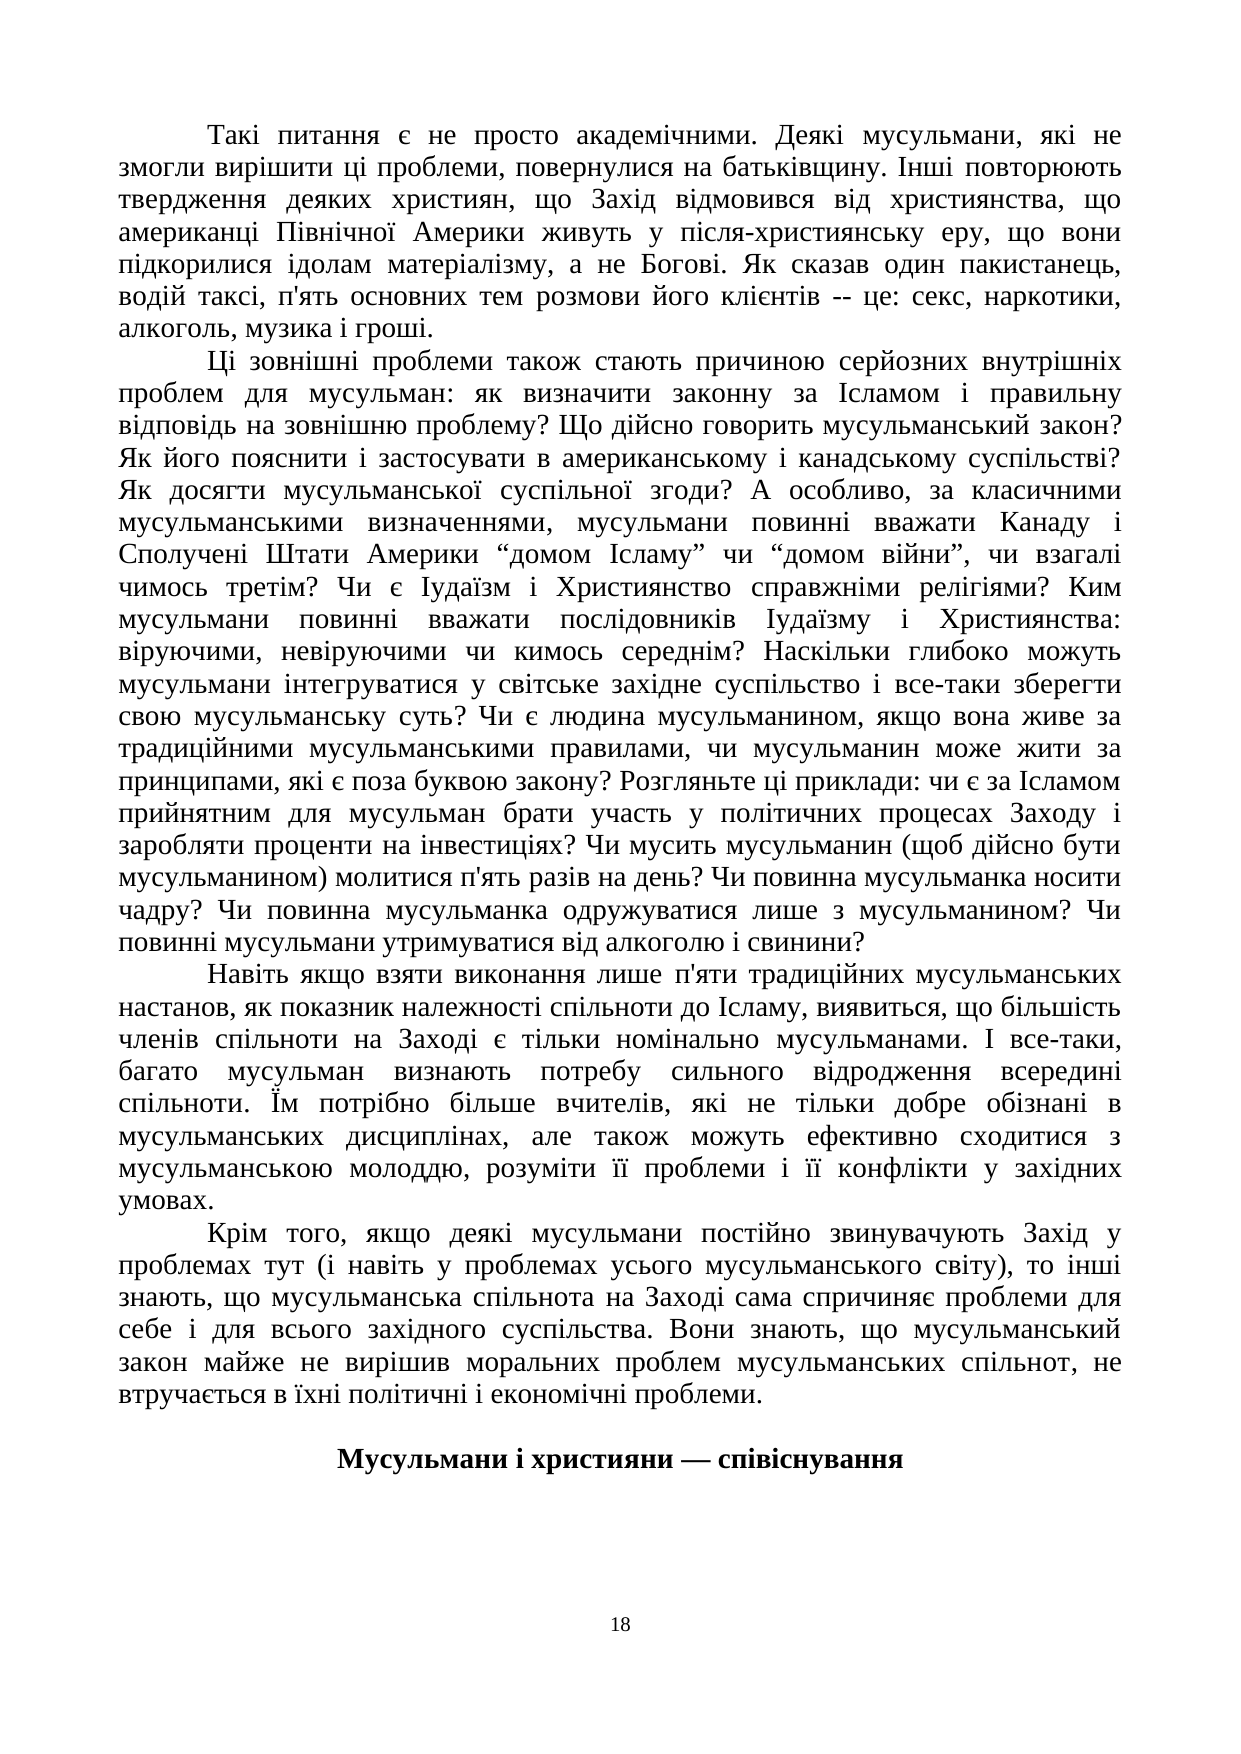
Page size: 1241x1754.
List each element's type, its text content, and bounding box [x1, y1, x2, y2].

text Такі питання є не просто академічними. Деякі мусульмани, які не змогли вирішити ці проблеми, повернулися на батьківщину. Інші повторюють твердження деяких християн, що Захід відмовився від християнства, що американці Північної Америки живуть у після-християнську еру, що вони підкорилися ідолам матеріалізму, а не Богові. Як сказав один пакистанець, водій таксі, п'ять основних тем розмови його клієнтів -- це: секс, наркотики, алкоголь, музика і гроші. [118, 118, 1122, 344]
subtitle Мусульмани і християни — співіснування [118, 1442, 1122, 1474]
text Крім того, якщо деякі мусульмани постійно звинувачують Захід у проблемах тут (і навіть у проблемах усього мусульманського світу), то інші знають, що мусульманська спільнота на Заході сама спричиняє проблеми для себе і для всього західного суспільства. Вони знають, що мусульманський закон майже не вирішив моральних проблем мусульманських спільнот, не втручається в їхні політичні і економічні проблеми. [118, 1216, 1122, 1410]
text Ці зовнішні проблеми також стають причиною серйозних внутрішніх проблем для мусульман: як визначити законну за Ісламом і правильну відповідь на зовнішню проблему? Що дійсно говорить мусульманський закон? Як його пояснити і застосувати в американському і канадському суспільстві? Як досягти мусульманської суспільної згоди? А особливо, за класичними мусульманськими визначеннями, мусульмани повинні вважати Канаду і Сполучені Штати Америки “домом Ісламу” чи “домом війни”, чи взагалі чимось третім? Чи є Іудаїзм і Християнство справжніми релігіями? Ким мусульмани повинні вважати послідовників Іудаїзму і Християнства: віруючими, невіруючими чи кимось середнім? Наскільки глибоко можуть мусульмани інтегруватися у світське західне суспільство і все-таки зберегти свою мусульманську суть? Чи є людина мусульманином, якщо вона живе за традиційними мусульманськими правилами, чи мусульманин може жити за принципами, які є поза буквою закону? Розгляньте ці приклади: чи є за Ісламом прийнятним для мусульман брати участь у політичних процесах Заходу і заробляти проценти на інвестиціях? Чи мусить мусульманин (щоб дійсно бути мусульманином) молитися п'ять разів на день? Чи повинна мусульманка носити чадру? Чи повинна мусульманка одружуватися лише з мусульманином? Чи повинні мусульмани утримуватися від алкоголю і свинини? [118, 344, 1122, 958]
text Навіть якщо взяти виконання лише п'яти традиційних мусульманських настанов, як показник належності спільноти до Ісламу, виявиться, що більшість членів спільноти на Заході є тільки номінально мусульманами. І все-таки, багато мусульман визнають потребу сильного відродження всередині спільноти. Їм потрібно більше вчителів, які не тільки добре обізнані в мусульманських дисциплінах, але також можуть ефективно сходитися з мусульманською молоддю, розуміти її проблеми і її конфлікти у західних умовах. [118, 958, 1122, 1216]
